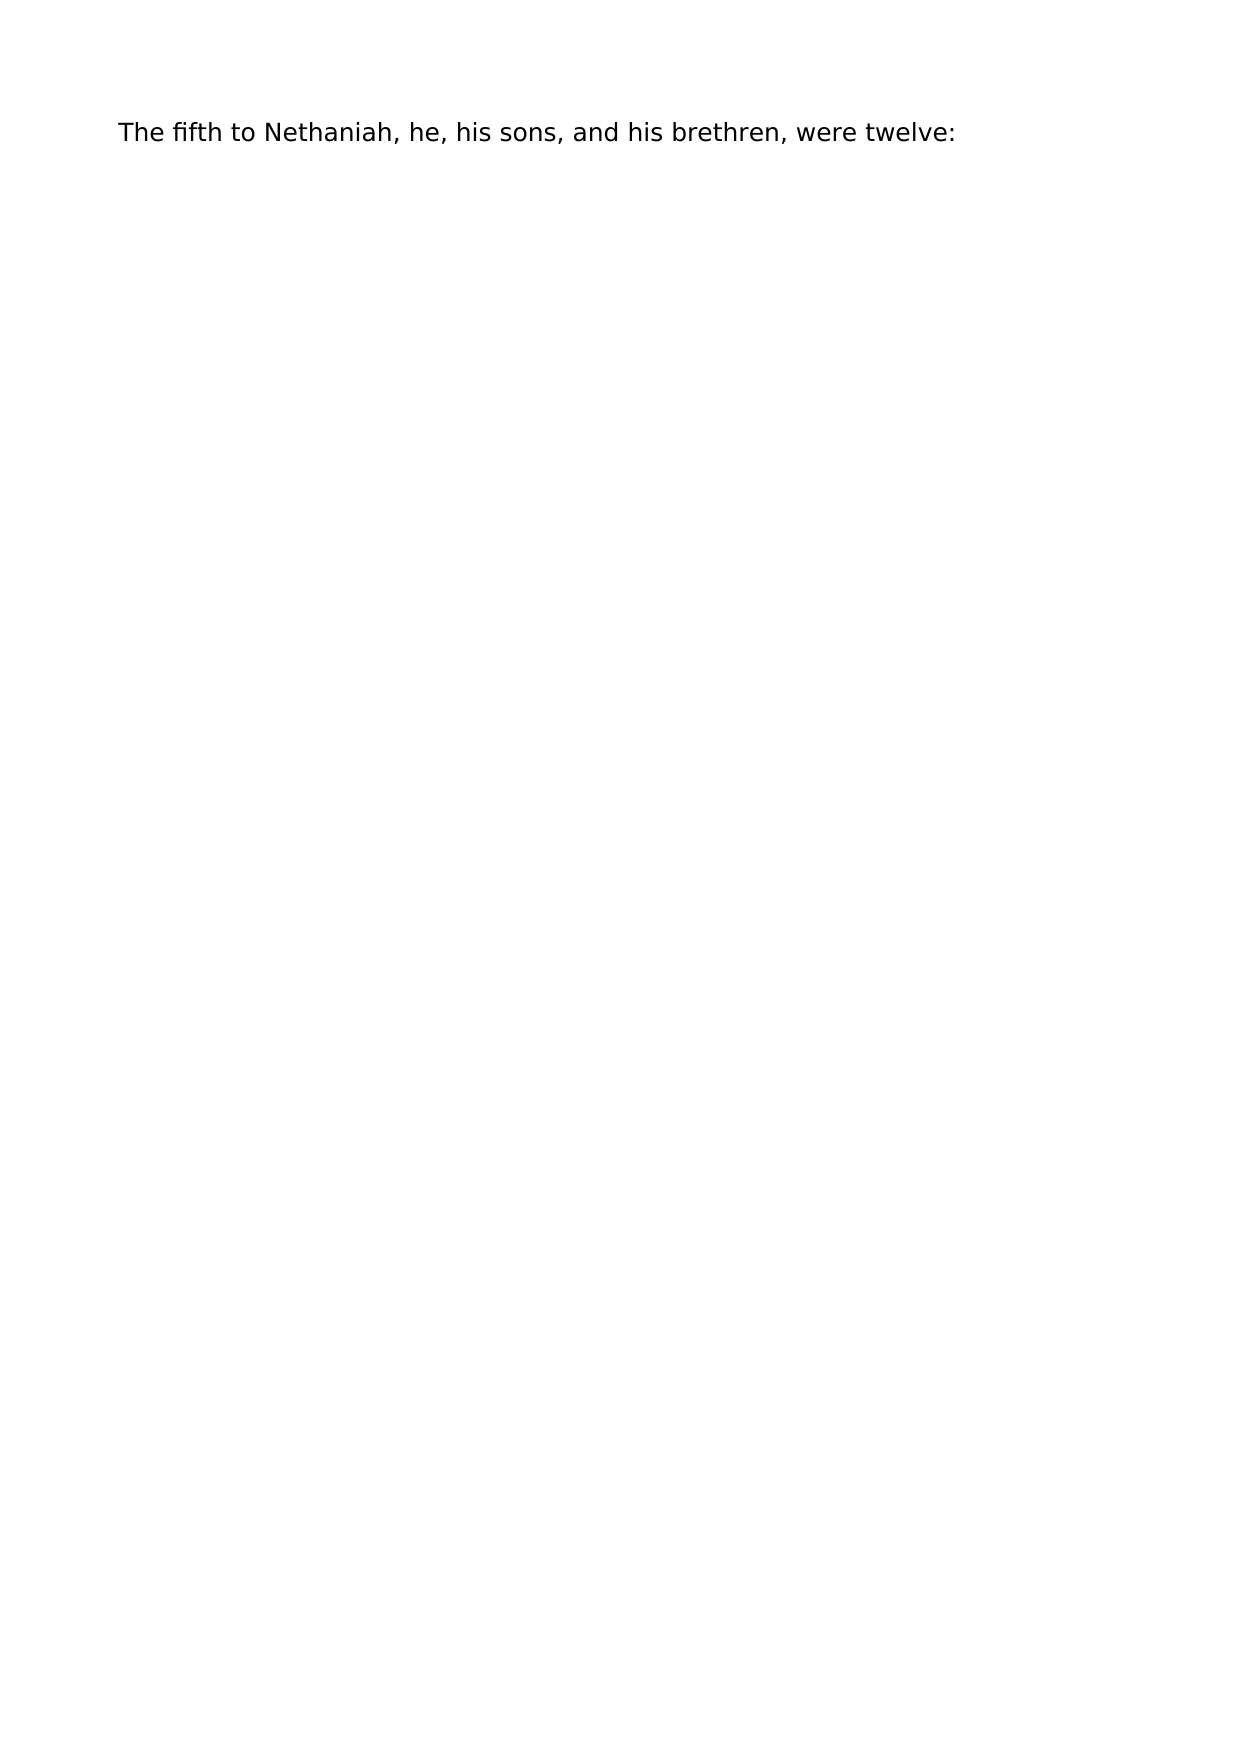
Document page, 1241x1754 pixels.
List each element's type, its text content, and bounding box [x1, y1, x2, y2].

text The fifth to Nethaniah, he, his sons, and his brethren, were twelve: [118, 118, 1122, 147]
